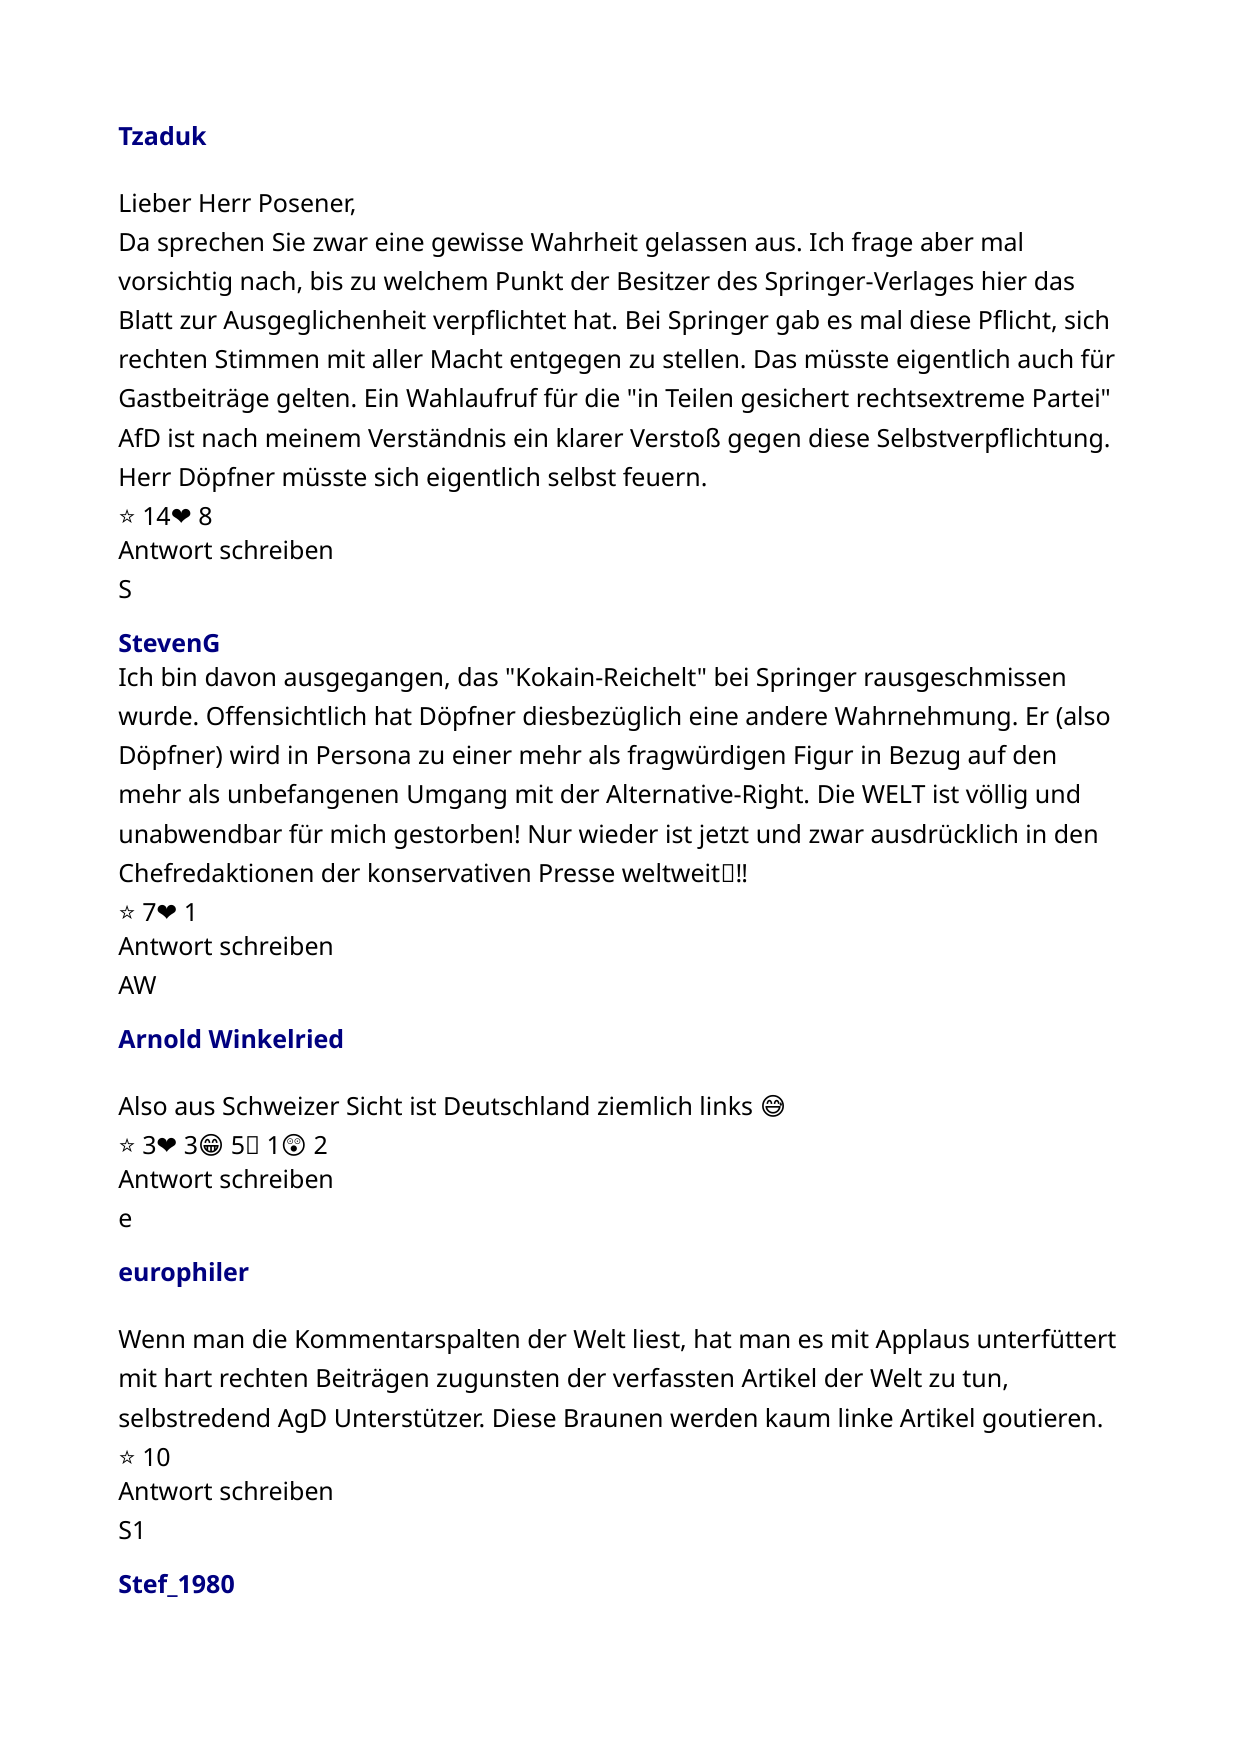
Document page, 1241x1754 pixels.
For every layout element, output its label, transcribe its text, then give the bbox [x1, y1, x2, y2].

text S1 [118, 1513, 1122, 1547]
text ⭐️ 10 [118, 1439, 1122, 1473]
text Ich bin davon ausgegangen, das "Kokain-Reichelt" bei Springer rausgeschmissen wurde. Offensichtlich hat Döpfner diesbezüglich eine andere Wahrnehmung. Er (also Döpfner) wird in Persona zu einer mehr als fragwürdigen Figur in Bezug auf den mehr als unbefangenen Umgang mit der Alternative-Right. Die WELT ist völlig und unabwendbar für mich gestorben! Nur wieder ist jetzt und zwar ausdrücklich in den Chefredaktionen der konservativen Presse weltweit🧐‼️ [118, 659, 1122, 889]
text AW [118, 968, 1122, 1002]
subtitle Tzaduk [118, 118, 1122, 152]
subtitle StevenG [118, 626, 1122, 659]
text ⭐️ 14❤️ 8 [118, 498, 1122, 533]
text Antwort schreiben [118, 533, 1122, 567]
text ⭐️ 7❤️ 1 [118, 894, 1122, 929]
text S [118, 572, 1122, 606]
text Antwort schreiben [118, 1162, 1122, 1196]
text ⭐️ 3❤️ 3😁 5🤨 1😲 2 [118, 1128, 1122, 1162]
text Also aus Schweizer Sicht ist Deutschland ziemlich links 😅 [118, 1089, 1122, 1123]
text Lieber Herr Posener, [118, 185, 1122, 219]
text Antwort schreiben [118, 1473, 1122, 1507]
text Wenn man die Kommentarspalten der Welt liest, hat man es mit Applaus unterfüttert mit hart rechten Beiträgen zugunsten der verfassten Artikel der Welt zu tun, selbstredend AgD Unterstützer. Diese Braunen werden kaum linke Artikel goutieren. [118, 1322, 1122, 1434]
text Antwort schreiben [118, 929, 1122, 963]
text Da sprechen Sie zwar eine gewisse Wahrheit gelassen aus. Ich frage aber mal vorsichtig nach, bis zu welchem Punkt der Besitzer des Springer-Verlages hier das Blatt zur Ausgeglichenheit verpflichtet hat. Bei Springer gab es mal diese Pflicht, sich rechten Stimmen mit aller Macht entgegen zu stellen. Das müsste eigentlich auch für Gastbeiträge gelten. Ein Wahlaufruf für die "in Teilen gesichert rechtsextreme Partei" AfD ist nach meinem Verständnis ein klarer Verstoß gegen diese Selbstverpflichtung. Herr Döpfner müsste sich eigentlich selbst feuern. [118, 224, 1122, 493]
text e [118, 1201, 1122, 1235]
subtitle Arnold Winkelried [118, 1022, 1122, 1056]
subtitle Stef_1980 [118, 1566, 1122, 1600]
subtitle europhiler [118, 1255, 1122, 1289]
